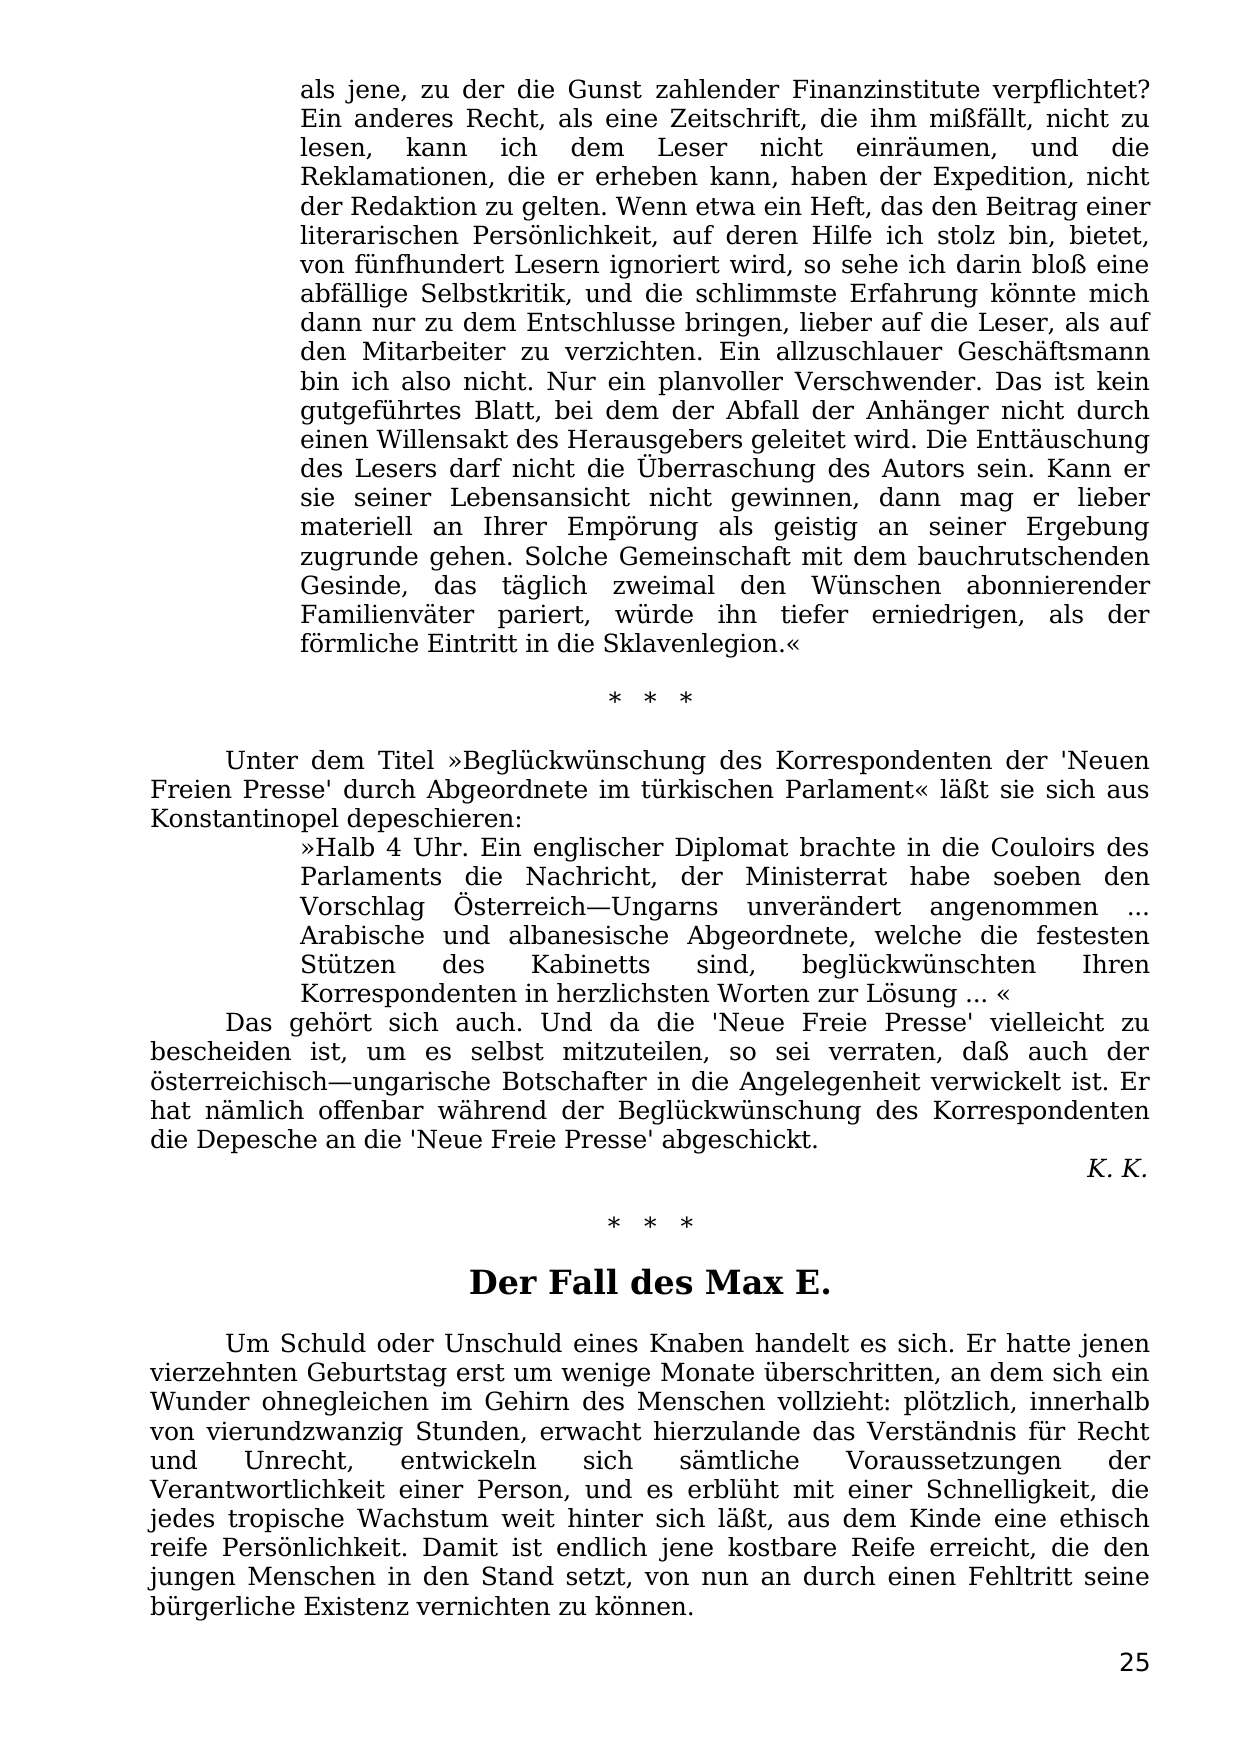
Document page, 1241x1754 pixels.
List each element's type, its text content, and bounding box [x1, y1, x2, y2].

text * * * [150, 687, 1151, 717]
text Das gehört sich auch. Und da die 'Neue Freie Presse' vielleicht zu bescheiden ist, um es selbst mitzuteilen, so sei verraten, daß auch der österreichisch—ungarische Botschafter in die Angelegenheit verwickelt ist. Er hat nämlich offenbar während der Beglückwünschung des Korrespondenten die Depesche an die 'Neue Freie Presse' abgeschickt. [150, 1008, 1151, 1154]
text als jene, zu der die Gunst zahlender Finanzinstitute verpflichtet? Ein anderes Recht, als eine Zeitschrift, die ihm mißfällt, nicht zu lesen, kann ich dem Leser nicht einräumen, und die Reklamationen, die er erheben kann, haben der Expedition, nicht der Redaktion zu gelten. Wenn etwa ein Heft, das den Beitrag einer literarischen Persönlichkeit, auf deren Hilfe ich stolz bin, bietet, von fünfhundert Lesern ignoriert wird, so sehe ich darin bloß eine abfällige Selbstkritik, und die schlimmste Erfahrung könnte mich dann nur zu dem Entschlusse bringen, lieber auf die Leser, als auf den Mitarbeiter zu verzichten. Ein allzuschlauer Geschäftsmann bin ich also nicht. Nur ein planvoller Verschwender. Das ist kein gutgeführtes Blatt, bei dem der Abfall der Anhänger nicht durch einen Willensakt des Herausgebers geleitet wird. Die Enttäuschung des Lesers darf nicht die Überraschung des Autors sein. Kann er sie seiner Lebensansicht nicht gewinnen, dann mag er lieber materiell an Ihrer Empörung als geistig an seiner Ergebung zugrunde gehen. Solche Gemeinschaft mit dem bauchrutschenden Gesinde, das täglich zweimal den Wünschen abonnierender Familienväter pariert, würde ihn tiefer erniedrigen, als der förmliche Eintritt in die Sklavenlegion.« [300, 75, 1151, 658]
text Der Fall des Max E. [150, 1242, 1151, 1302]
text Unter dem Titel »Beglückwünschung des Korrespondenten der 'Neuen Freien Presse' durch Abgeordnete im türkischen Parlament« läßt sie sich aus Konstantinopel depeschieren: [150, 746, 1151, 833]
text »Halb 4 Uhr. Ein englischer Diplomat brachte in die Couloirs des Parlaments die Nachricht, der Ministerrat habe soeben den Vorschlag Österreich—Ungarns unverändert angenommen ... Arabische und albanesische Abgeordnete, welche die festesten Stützen des Kabinetts sind, beglückwünschten Ihren Korrespondenten in herzlichsten Worten zur Lösung ... « [300, 833, 1151, 1008]
text K. K. [150, 1154, 1151, 1183]
text Um Schuld oder Unschuld eines Knaben handelt es sich. Er hatte jenen vierzehnten Geburtstag erst um wenige Monate überschritten, an dem sich ein Wunder ohnegleichen im Gehirn des Menschen vollzieht: plötzlich, innerhalb von vierundzwanzig Stunden, erwacht hierzulande das Verständnis für Recht und Unrecht, entwickeln sich sämtliche Voraussetzungen der Verantwortlichkeit einer Person, und es erblüht mit einer Schnelligkeit, die jedes tropische Wachstum weit hinter sich läßt, aus dem Kinde eine ethisch reife Persönlichkeit. Damit ist endlich jene kostbare Reife erreicht, die den jungen Menschen in den Stand setzt, von nun an durch einen Fehltritt seine bürgerliche Existenz vernichten zu können. [150, 1302, 1151, 1621]
text * * * [150, 1212, 1151, 1242]
